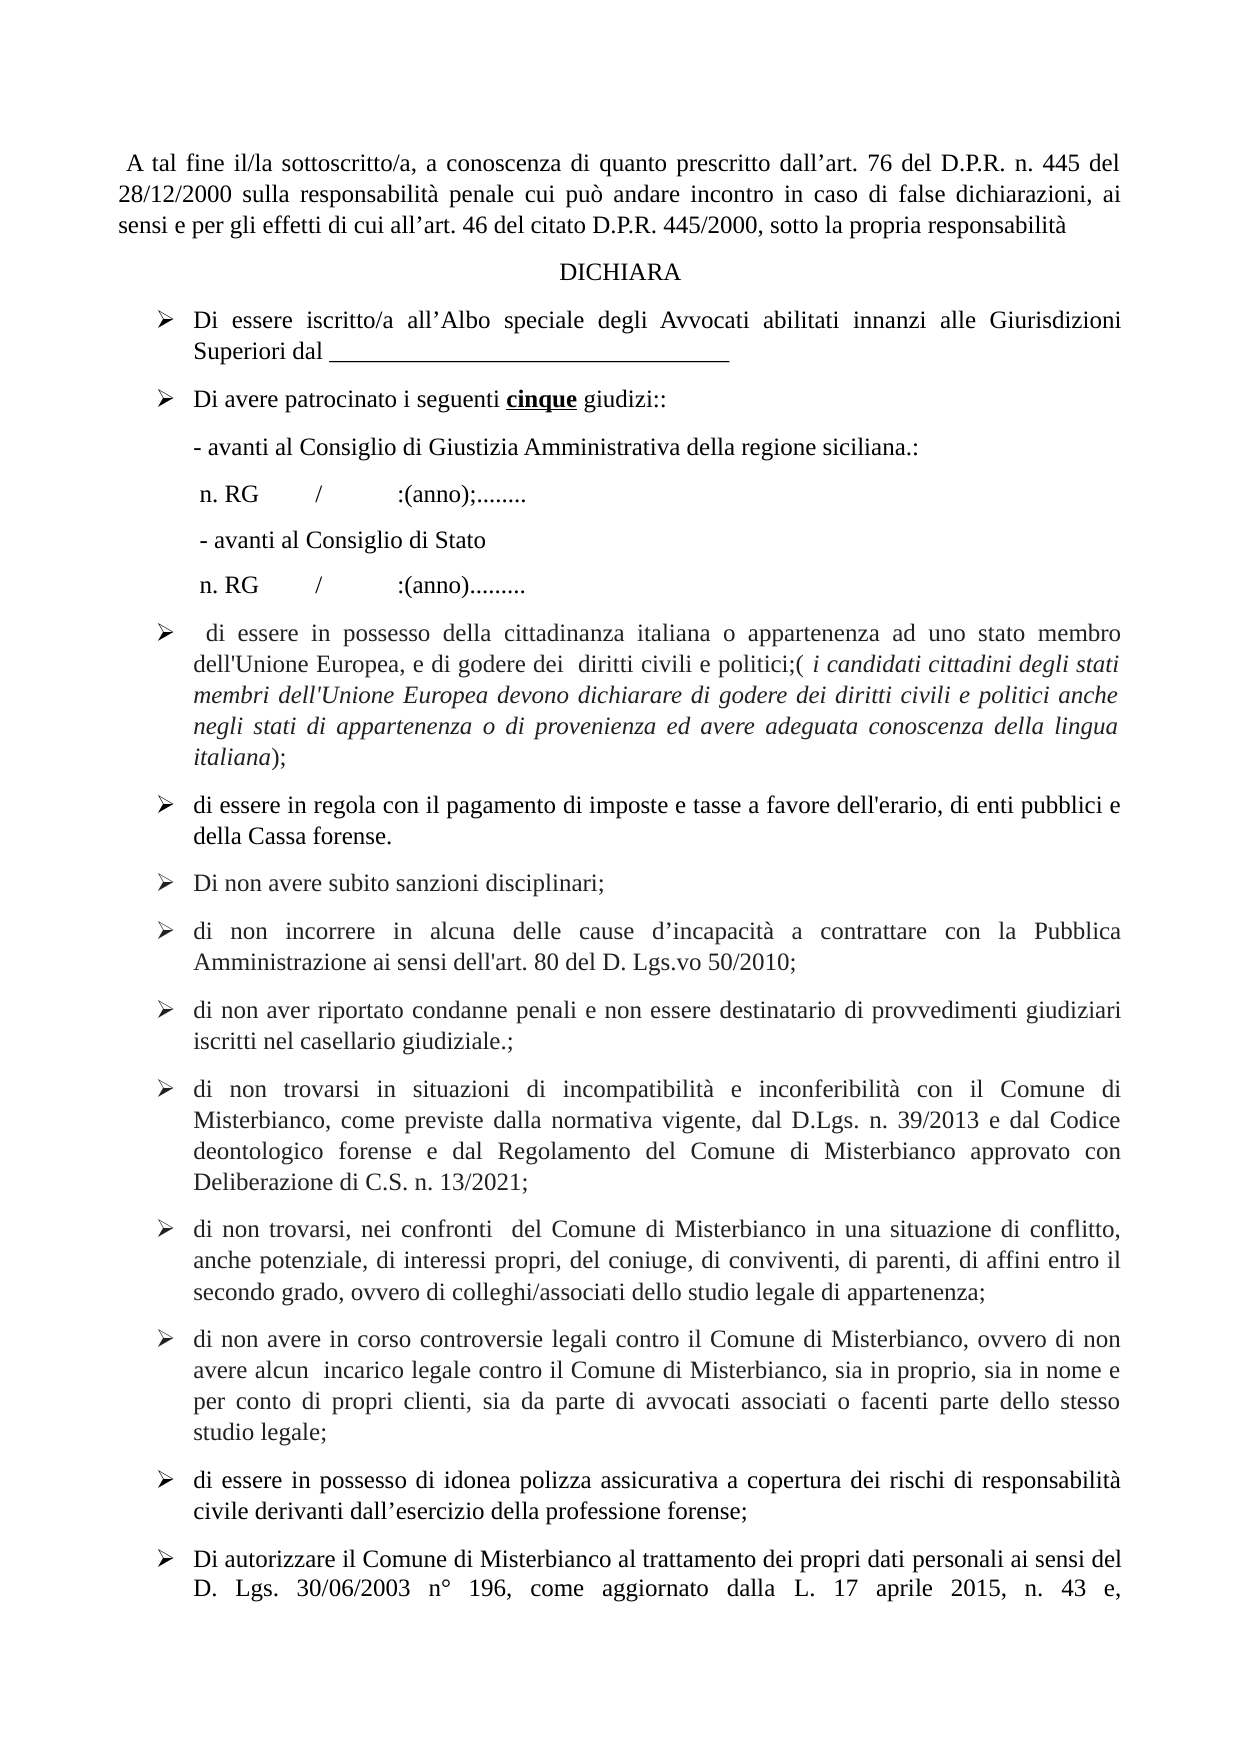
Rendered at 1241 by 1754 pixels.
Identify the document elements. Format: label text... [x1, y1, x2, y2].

list di non trovarsi in situazioni di incompatibilità e inconferibilità con il Comune di Misterbianco, come previste dalla normativa vigente, dal D.Lgs. n. 39/2013 e dal Codice deontologico forense e dal Regolamento del Comune di Misterbianco approvato con Deliberazione di C.S. n. 13/2021; [156, 1074, 1122, 1196]
list di essere in regola con il pagamento di imposte e tasse a favore dell'erario, di enti pubblici e della Cassa forense. [156, 790, 1122, 849]
list - avanti al Consiglio di Giustizia Amministrativa della regione siciliana.: [156, 432, 1122, 460]
list Di avere patrocinato i seguenti cinque giudizi:: [156, 384, 1122, 413]
list di non avere in corso controversie legali contro il Comune di Misterbianco, ovvero di non avere alcun incarico legale contro il Comune di Misterbianco, sia in proprio, sia in nome e per conto di propri clienti, sia da parte di avvocati associati o facenti parte dello stesso studio legale; [156, 1324, 1122, 1446]
list di non incorrere in alcuna delle cause d’incapacità a contrattare con la Pubblica Amministrazione ai sensi dell'art. 80 del D. Lgs.vo 50/2010; [156, 916, 1122, 976]
list di essere in possesso di idonea polizza assicurativa a copertura dei rischi di responsabilità civile derivanti dall’esercizio della professione forense; [156, 1465, 1122, 1525]
text DICHIARA [118, 257, 1122, 286]
list Di non avere subito sanzioni disciplinari; [156, 868, 1122, 897]
list - avanti al Consiglio di Stato [156, 525, 1122, 553]
list n. RG / :(anno);........ [156, 479, 1122, 508]
list Di autorizzare il Comune di Misterbianco al trattamento dei propri dati personali ai sensi del D. Lgs. 30/06/2003 n° 196, come aggiornato dalla L. 17 aprile 2015, n. 43 e, [156, 1544, 1122, 1601]
list di non trovarsi, nei confronti del Comune di Misterbianco in una situazione di conflitto, anche potenziale, di interessi propri, del coniuge, di conviventi, di parenti, di affini entro il secondo grado, ovvero di colleghi/associati dello studio legale di appartenenza; [156, 1214, 1122, 1305]
list n. RG / :(anno)......... [156, 570, 1122, 599]
list di essere in possesso della cittadinanza italiana o appartenenza ad uno stato membro dell'Unione Europea, e di godere dei diritti civili e politici;( i candidati cittadini degli stati membri dell'Unione Europea devono dichiarare di godere dei diritti civili e politici anche negli stati di appartenenza o di provenienza ed avere adeguata conoscenza della lingua italiana); [156, 618, 1122, 771]
list Di essere iscritto/a all’Albo speciale degli Avvocati abilitati innanzi alle Giurisdizioni Superiori dal ________________________________ [156, 305, 1122, 365]
text A tal fine il/la sottoscritto/a, a conoscenza di quanto prescritto dall’art. 76 del D.P.R. n. 445 del 28/12/2000 sulla responsabilità penale cui può andare incontro in caso di false dichiarazioni, ai sensi e per gli effetti di cui all’art. 46 del citato D.P.R. 445/2000, sotto la propria responsabilità [118, 148, 1122, 238]
list di non aver riportato condanne penali e non essere destinatario di provvedimenti giudiziari iscritti nel casellario giudiziale.; [156, 995, 1122, 1055]
